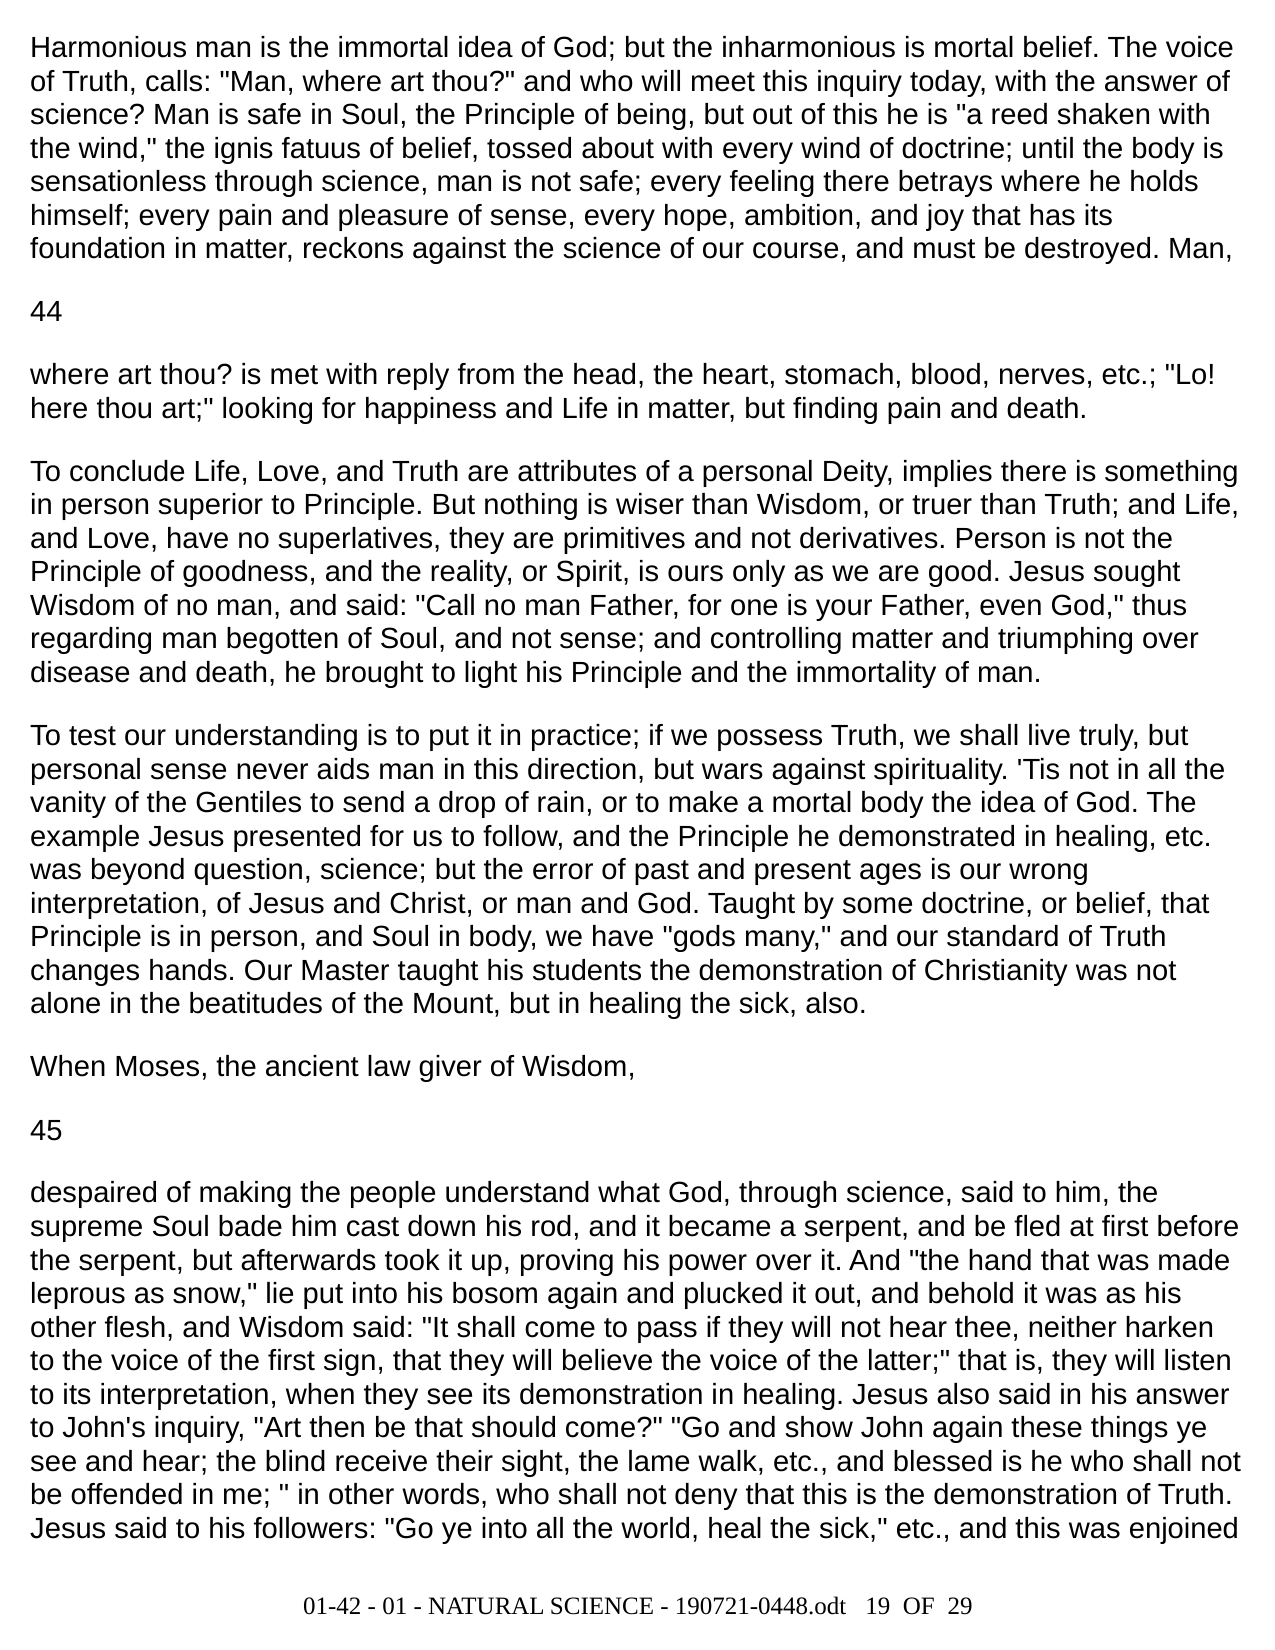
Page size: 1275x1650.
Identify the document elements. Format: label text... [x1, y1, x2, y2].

text To conclude Life, Love, and Truth are attributes of a personal Deity, implies there is something in person superior to Principle. But nothing is wiser than Wisdom, or truer than Truth; and Life, and Love, have no superlatives, they are primitives and not derivatives. Person is not the Principle of goodness, and the reality, or Spirit, is ours only as we are good. Jesus sought Wisdom of no man, and said: "Call no man Father, for one is your Father, even God," thus regarding man begotten of Soul, and not sense; and controlling matter and triumphing over disease and death, he brought to light his Principle and the immortality of man. [30, 454, 1245, 689]
text To test our understanding is to put it in practice; if we possess Truth, we shall live truly, but personal sense never aids man in this direction, but wars against spirituality. 'Tis not in all the vanity of the Gentiles to send a drop of rain, or to make a mortal body the idea of God. The example Jesus presented for us to follow, and the Principle he demonstrated in healing, etc. was beyond question, science; but the error of past and present ages is our wrong interpretation, of Jesus and Christ, or man and God. Taught by some doctrine, or belief, that Principle is in person, and Soul in body, we have "gods many," and our standard of Truth changes hands. Our Master taught his students the demonstration of Christianity was not alone in the beatitudes of the Mount, but in healing the sick, also. [30, 718, 1245, 1020]
text despaired of making the people understand what God, through science, said to him, the supreme Soul bade him cast down his rod, and it became a serpent, and be fled at first before the serpent, but afterwards took it up, proving his power over it. And "the hand that was made leprous as snow," lie put into his bosom again and plucked it out, and behold it was as his other flesh, and Wisdom said: "It shall come to pass if they will not hear thee, neither harken to the voice of the first sign, that they will believe the voice of the latter;" that is, they will listen to its interpretation, when they see its demonstration in healing. Jesus also said in his answer to John's inquiry, "Art then be that should come?" "Go and show John again these things ye see and hear; the blind receive their sight, the lame walk, etc., and blessed is he who shall not be offended in me; " in other words, who shall not deny that this is the demonstration of Truth. Jesus said to his followers: "Go ye into all the world, heal the sick," etc., and this was enjoined [30, 1176, 1245, 1544]
text 45 [30, 1112, 1245, 1146]
text where art thou? is met with reply from the head, the heart, stomach, blood, nerves, etc.; "Lo! here thou art;" looking for happiness and Life in matter, but finding pain and death. [30, 357, 1245, 424]
text When Moses, the ancient law giver of Wisdom, [30, 1049, 1245, 1083]
text 44 [30, 294, 1245, 328]
text Harmonious man is the immortal idea of God; but the inharmonious is mortal belief. The voice of Truth, calls: "Man, where art thou?" and who will meet this inquiry today, with the answer of science? Man is safe in Soul, the Principle of being, but out of this he is "a reed shaken with the wind," the ignis fatuus of belief, tossed about with every wind of doctrine; until the body is sensationless through science, man is not safe; every feeling there betrays where he holds himself; every pain and pleasure of sense, every hope, ambition, and joy that has its foundation in matter, reckons against the science of our course, and must be destroyed. Man, [30, 30, 1245, 265]
